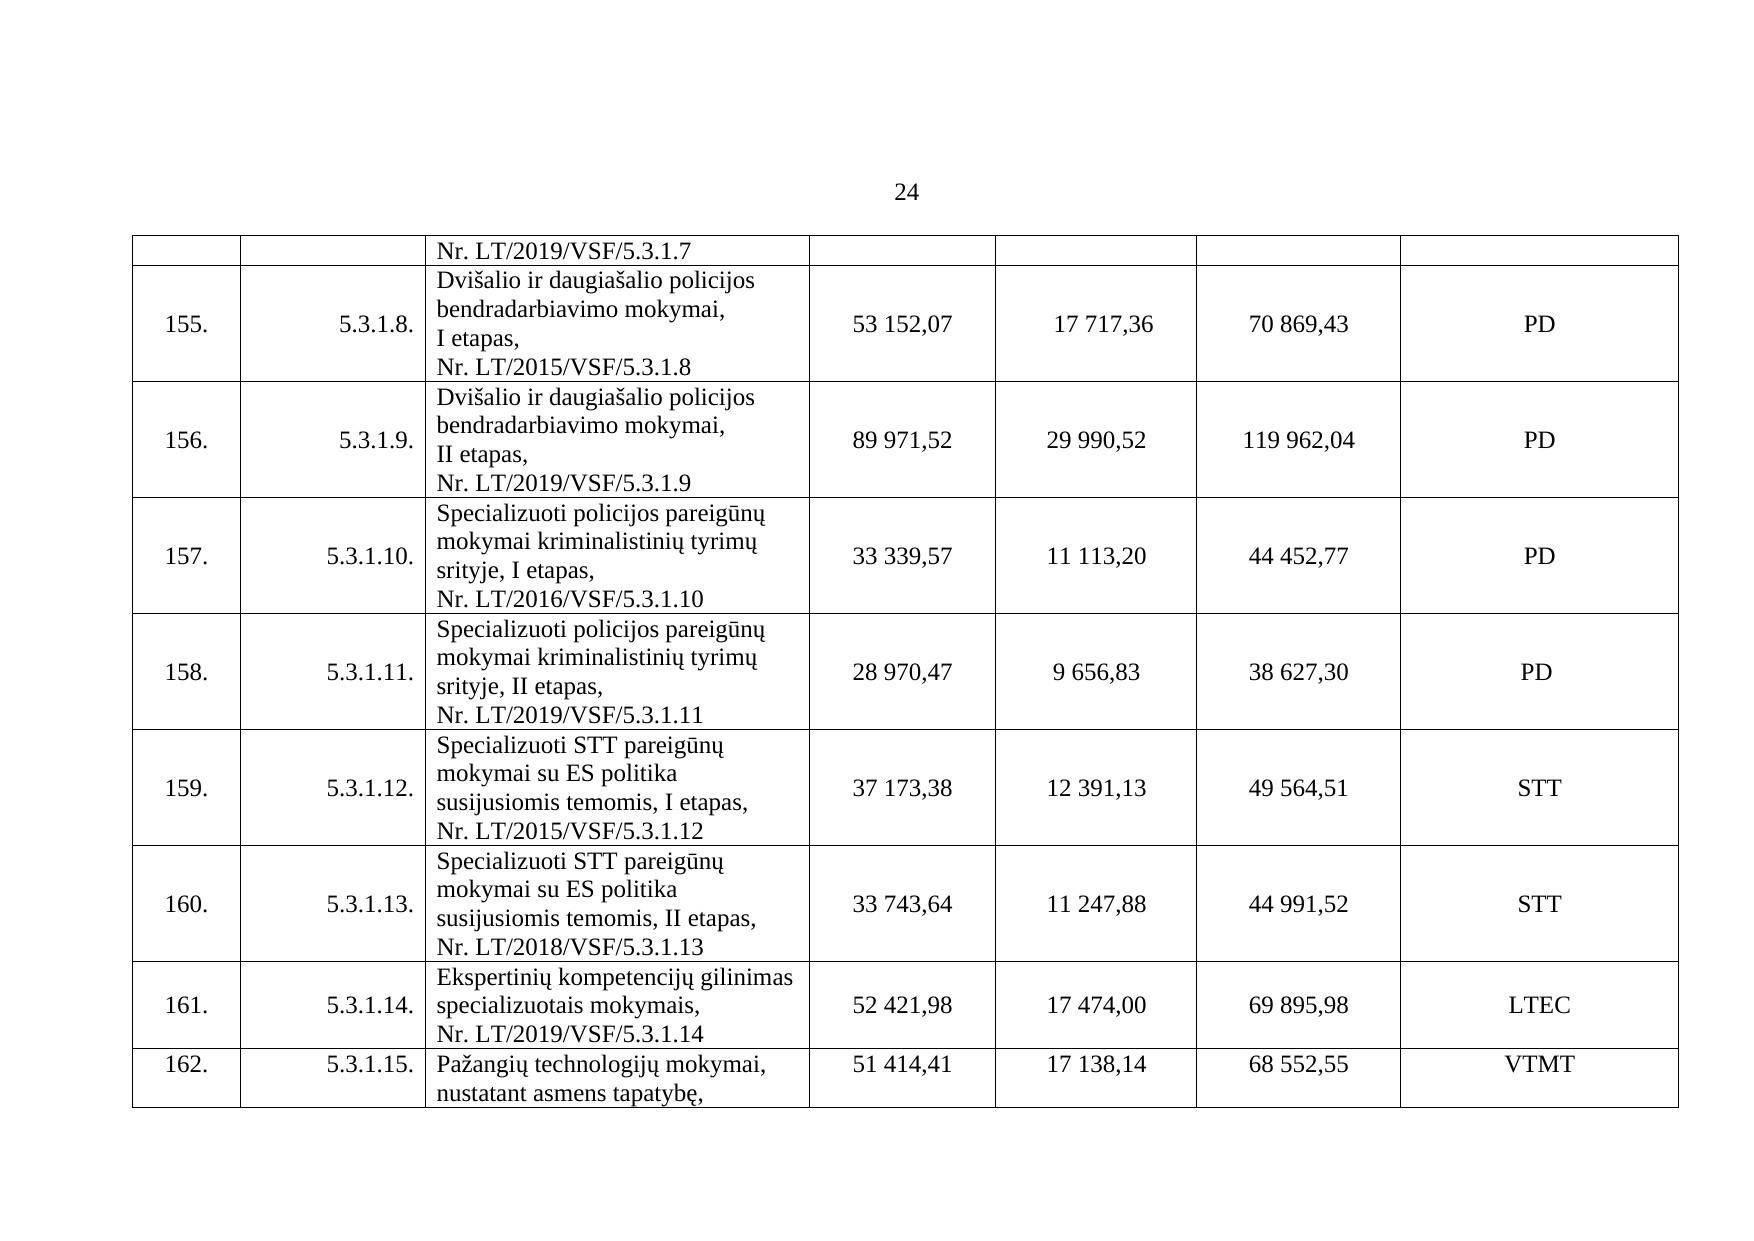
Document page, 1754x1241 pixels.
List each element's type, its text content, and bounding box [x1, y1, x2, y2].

table_cell 11 113,20 [996, 498, 1196, 613]
table_cell 49 564,51 [1197, 730, 1400, 845]
table_cell Specializuoti policijos pareigūnų mokymai kriminalistinių tyrimų srityje, II etapas, Nr. LT/2019/VSF/5.3.1.11 [426, 614, 809, 729]
table_cell [1679, 265, 1684, 381]
table_cell Specializuoti STT pareigūnų mokymai su ES politika susijusiomis temomis, I etapas, Nr. LT/2015/VSF/5.3.1.12 [426, 730, 809, 845]
table_cell 12 391,13 [996, 730, 1196, 845]
table_cell 69 895,98 [1197, 962, 1400, 1048]
table_cell 5.3.1.15. [241, 1049, 425, 1107]
table_cell 161. [133, 962, 240, 1048]
table_cell Dvišalio ir daugiašalio policijos bendradarbiavimo mokymai, I etapas, Nr. LT/2015/VSF/5.3.1.8 [426, 266, 809, 381]
table_cell Dvišalio ir daugiašalio policijos bendradarbiavimo mokymai, II etapas, Nr. LT/2019/VSF/5.3.1.9 [426, 382, 809, 497]
table_cell [1679, 729, 1684, 845]
table_cell 5.3.1.10. [241, 498, 425, 613]
table_cell 38 627,30 [1197, 614, 1400, 729]
table_cell 11 247,88 [996, 846, 1196, 961]
table_cell 5.3.1.14. [241, 962, 425, 1048]
table_cell 33 339,57 [810, 498, 995, 613]
table_cell 17 138,14 [996, 1049, 1196, 1107]
table_cell [1679, 1048, 1684, 1107]
table_cell 155. [133, 266, 240, 381]
table_cell 157. [133, 498, 240, 613]
table_cell 68 552,55 [1197, 1049, 1400, 1107]
table_cell Specializuoti STT pareigūnų mokymai su ES politika susijusiomis temomis, II etapas, Nr. LT/2018/VSF/5.3.1.13 [426, 846, 809, 961]
table_cell 29 990,52 [996, 382, 1196, 497]
table_cell PD [1401, 382, 1678, 497]
table_cell 158. [133, 614, 240, 729]
table_cell 5.3.1.12. [241, 730, 425, 845]
table_cell 9 656,83 [996, 614, 1196, 729]
table_cell [1197, 236, 1400, 264]
table_cell 37 173,38 [810, 730, 995, 845]
table_cell 17 474,00 [996, 962, 1196, 1048]
table_cell [1679, 613, 1684, 729]
table_cell [1679, 235, 1684, 264]
table_cell [1679, 381, 1684, 497]
table_cell 44 991,52 [1197, 846, 1400, 961]
table_cell [133, 236, 240, 264]
table_cell 33 743,64 [810, 846, 995, 961]
table_cell Specializuoti policijos pareigūnų mokymai kriminalistinių tyrimų srityje, I etapas, Nr. LT/2016/VSF/5.3.1.10 [426, 498, 809, 613]
table_cell [1679, 497, 1684, 613]
table_cell [810, 236, 995, 264]
table_cell [1679, 845, 1684, 961]
table_cell Ekspertinių kompetencijų gilinimas specializuotais mokymais, Nr. LT/2019/VSF/5.3.1.14 [426, 962, 809, 1048]
table_cell [241, 236, 425, 264]
table_cell 156. [133, 382, 240, 497]
table_cell LTEC [1401, 962, 1678, 1048]
table_cell 89 971,52 [810, 382, 995, 497]
table_cell 159. [133, 730, 240, 845]
table_cell Nr. LT/2019/VSF/5.3.1.7 [426, 236, 809, 264]
table_cell 162. [133, 1049, 240, 1107]
table_cell 70 869,43 [1197, 266, 1400, 381]
table_cell [1401, 236, 1678, 264]
table_cell [1679, 961, 1684, 1048]
table_cell STT [1401, 730, 1678, 845]
table_cell 44 452,77 [1197, 498, 1400, 613]
table_cell STT [1401, 846, 1678, 961]
table_cell Pažangių technologijų mokymai, nustatant asmens tapatybę, [426, 1049, 809, 1107]
table_cell PD [1401, 614, 1678, 729]
table_cell 119 962,04 [1197, 382, 1400, 497]
table_cell 53 152,07 [810, 266, 995, 381]
table_cell 160. [133, 846, 240, 961]
table_cell 28 970,47 [810, 614, 995, 729]
table_cell 5.3.1.8. [241, 266, 425, 381]
table_cell 5.3.1.13. [241, 846, 425, 961]
table_cell VTMT [1401, 1049, 1678, 1107]
table_cell PD [1401, 266, 1678, 381]
table_cell 52 421,98 [810, 962, 995, 1048]
table_cell 51 414,41 [810, 1049, 995, 1107]
table_cell 17 717,36 [996, 266, 1196, 381]
table_cell 5.3.1.9. [241, 382, 425, 497]
table_cell 5.3.1.11. [241, 614, 425, 729]
table_cell PD [1401, 498, 1678, 613]
table_cell [996, 236, 1196, 264]
